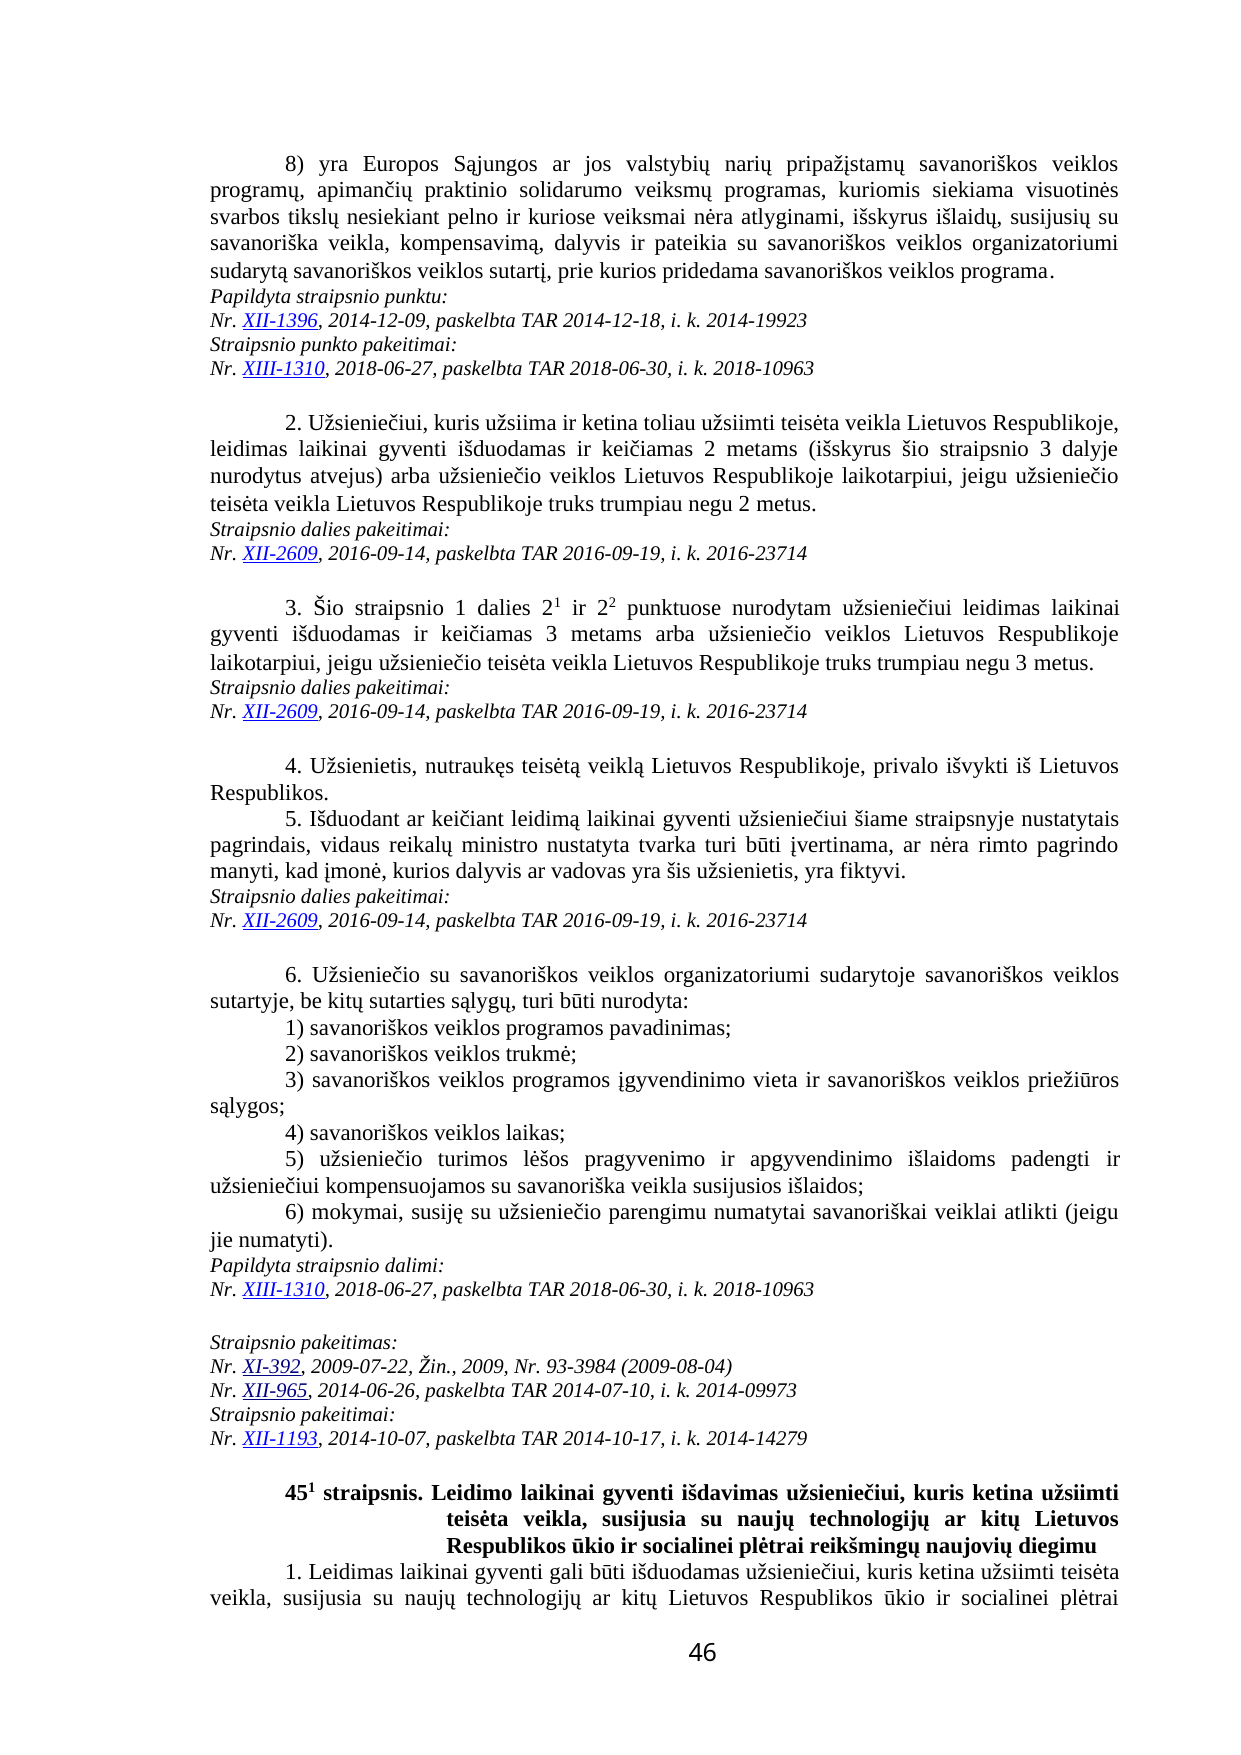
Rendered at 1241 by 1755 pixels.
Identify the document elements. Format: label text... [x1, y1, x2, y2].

text Straipsnio pakeitimai: [210, 1402, 1120, 1426]
text 4. Užsienietis, nutraukęs teisėtą veiklą Lietuvos Respublikoje, privalo išvykti iš Lietuvos Respublikos. [210, 752, 1120, 805]
text 4) savanoriškos veiklos laikas; [210, 1119, 1120, 1145]
text Nr. XIII-1310, 2018-06-27, paskelbta TAR 2018-06-30, i. k. 2018-10963 [210, 356, 1120, 380]
text 2. Užsieniečiui, kuris užsiima ir ketina toliau užsiimti teisėta veikla Lietuvos Respublikoje, leidimas laikinai gyventi išduodamas ir keičiamas 2 metams (išskyrus šio straipsnio 3 dalyje nurodytus atvejus) arba užsieniečio veiklos Lietuvos Respublikoje laikotarpiui, jeigu užsieniečio teisėta veikla Lietuvos Respublikoje truks trumpiau negu 2 metus. [210, 409, 1120, 517]
text Straipsnio dalies pakeitimai: [210, 517, 1120, 541]
text 6. Užsieniečio su savanoriškos veiklos organizatoriumi sudarytoje savanoriškos veiklos sutartyje, be kitų sutarties sąlygų, turi būti nurodyta: [210, 961, 1120, 1013]
text Nr. XII-2609, 2016-09-14, paskelbta TAR 2016-09-19, i. k. 2016-23714 [210, 908, 1120, 932]
text 3. Šio straipsnio 1 dalies 21 ir 22 punktuose nurodytam užsieniečiui leidimas laikinai gyventi išduodamas ir keičiamas 3 metams arba užsieniečio veiklos Lietuvos Respublikoje laikotarpiui, jeigu užsieniečio teisėta veikla Lietuvos Respublikoje truks trumpiau negu 3 metus. [210, 594, 1120, 675]
text Papildyta straipsnio punktu: [210, 284, 1120, 308]
text 8) yra Europos Sąjungos ar jos valstybių narių pripažįstamų savanoriškos veiklos programų, apimančių praktinio solidarumo veiksmų programas, kuriomis siekiama visuotinės svarbos tikslų nesiekiant pelno ir kuriose veiksmai nėra atlyginami, išskyrus išlaidų, susijusių su savanoriška veikla, kompensavimą, dalyvis ir pateikia su savanoriškos veiklos organizatoriumi sudarytą savanoriškos veiklos sutartį, prie kurios pridedama savanoriškos veiklos programa. [210, 150, 1120, 284]
text Nr. XII-2609, 2016-09-14, paskelbta TAR 2016-09-19, i. k. 2016-23714 [210, 541, 1120, 565]
text 1) savanoriškos veiklos programos pavadinimas; [210, 1013, 1120, 1040]
text 451 straipsnis. Leidimo laikinai gyventi išdavimas užsieniečiui, kuris ketina užsiimti teisėta veikla, susijusia su naujų technologijų ar kitų Lietuvos Respublikos ūkio ir socialinei plėtrai reikšmingų naujovių diegimu [285, 1479, 1120, 1558]
text 1. Leidimas laikinai gyventi gali būti išduodamas užsieniečiui, kuris ketina užsiimti teisėta veikla, susijusia su naujų technologijų ar kitų Lietuvos Respublikos ūkio ir socialinei plėtrai [210, 1558, 1120, 1611]
text Nr. XI-392, 2009-07-22, Žin., 2009, Nr. 93-3984 (2009-08-04) [210, 1354, 1120, 1378]
text 3) savanoriškos veiklos programos įgyvendinimo vieta ir savanoriškos veiklos priežiūros sąlygos; [210, 1066, 1120, 1119]
text 5. Išduodant ar keičiant leidimą laikinai gyventi užsieniečiui šiame straipsnyje nustatytais pagrindais, vidaus reikalų ministro nustatyta tvarka turi būti įvertinama, ar nėra rimto pagrindo manyti, kad įmonė, kurios dalyvis ar vadovas yra šis užsienietis, yra fiktyvi. [210, 805, 1120, 884]
text 5) užsieniečio turimos lėšos pragyvenimo ir apgyvendinimo išlaidoms padengti ir užsieniečiui kompensuojamos su savanoriška veikla susijusios išlaidos; [210, 1145, 1120, 1198]
text Straipsnio dalies pakeitimai: [210, 884, 1120, 908]
text 6) mokymai, susiję su užsieniečio parengimu numatytai savanoriškai veiklai atlikti (jeigu jie numatyti). [210, 1198, 1120, 1253]
text Straipsnio pakeitimas: [210, 1330, 1120, 1354]
text Nr. XIII-1310, 2018-06-27, paskelbta TAR 2018-06-30, i. k. 2018-10963 [210, 1277, 1120, 1301]
text Nr. XII-1193, 2014-10-07, paskelbta TAR 2014-10-17, i. k. 2014-14279 [210, 1426, 1120, 1450]
text Nr. XII-2609, 2016-09-14, paskelbta TAR 2016-09-19, i. k. 2016-23714 [210, 699, 1120, 723]
text Straipsnio punkto pakeitimai: [210, 332, 1120, 356]
text Nr. XII-965, 2014-06-26, paskelbta TAR 2014-07-10, i. k. 2014-09973 [210, 1378, 1120, 1402]
text 2) savanoriškos veiklos trukmė; [210, 1040, 1120, 1066]
text Straipsnio dalies pakeitimai: [210, 675, 1120, 699]
text Papildyta straipsnio dalimi: [210, 1253, 1120, 1277]
text Nr. XII-1396, 2014-12-09, paskelbta TAR 2014-12-18, i. k. 2014-19923 [210, 308, 1120, 332]
